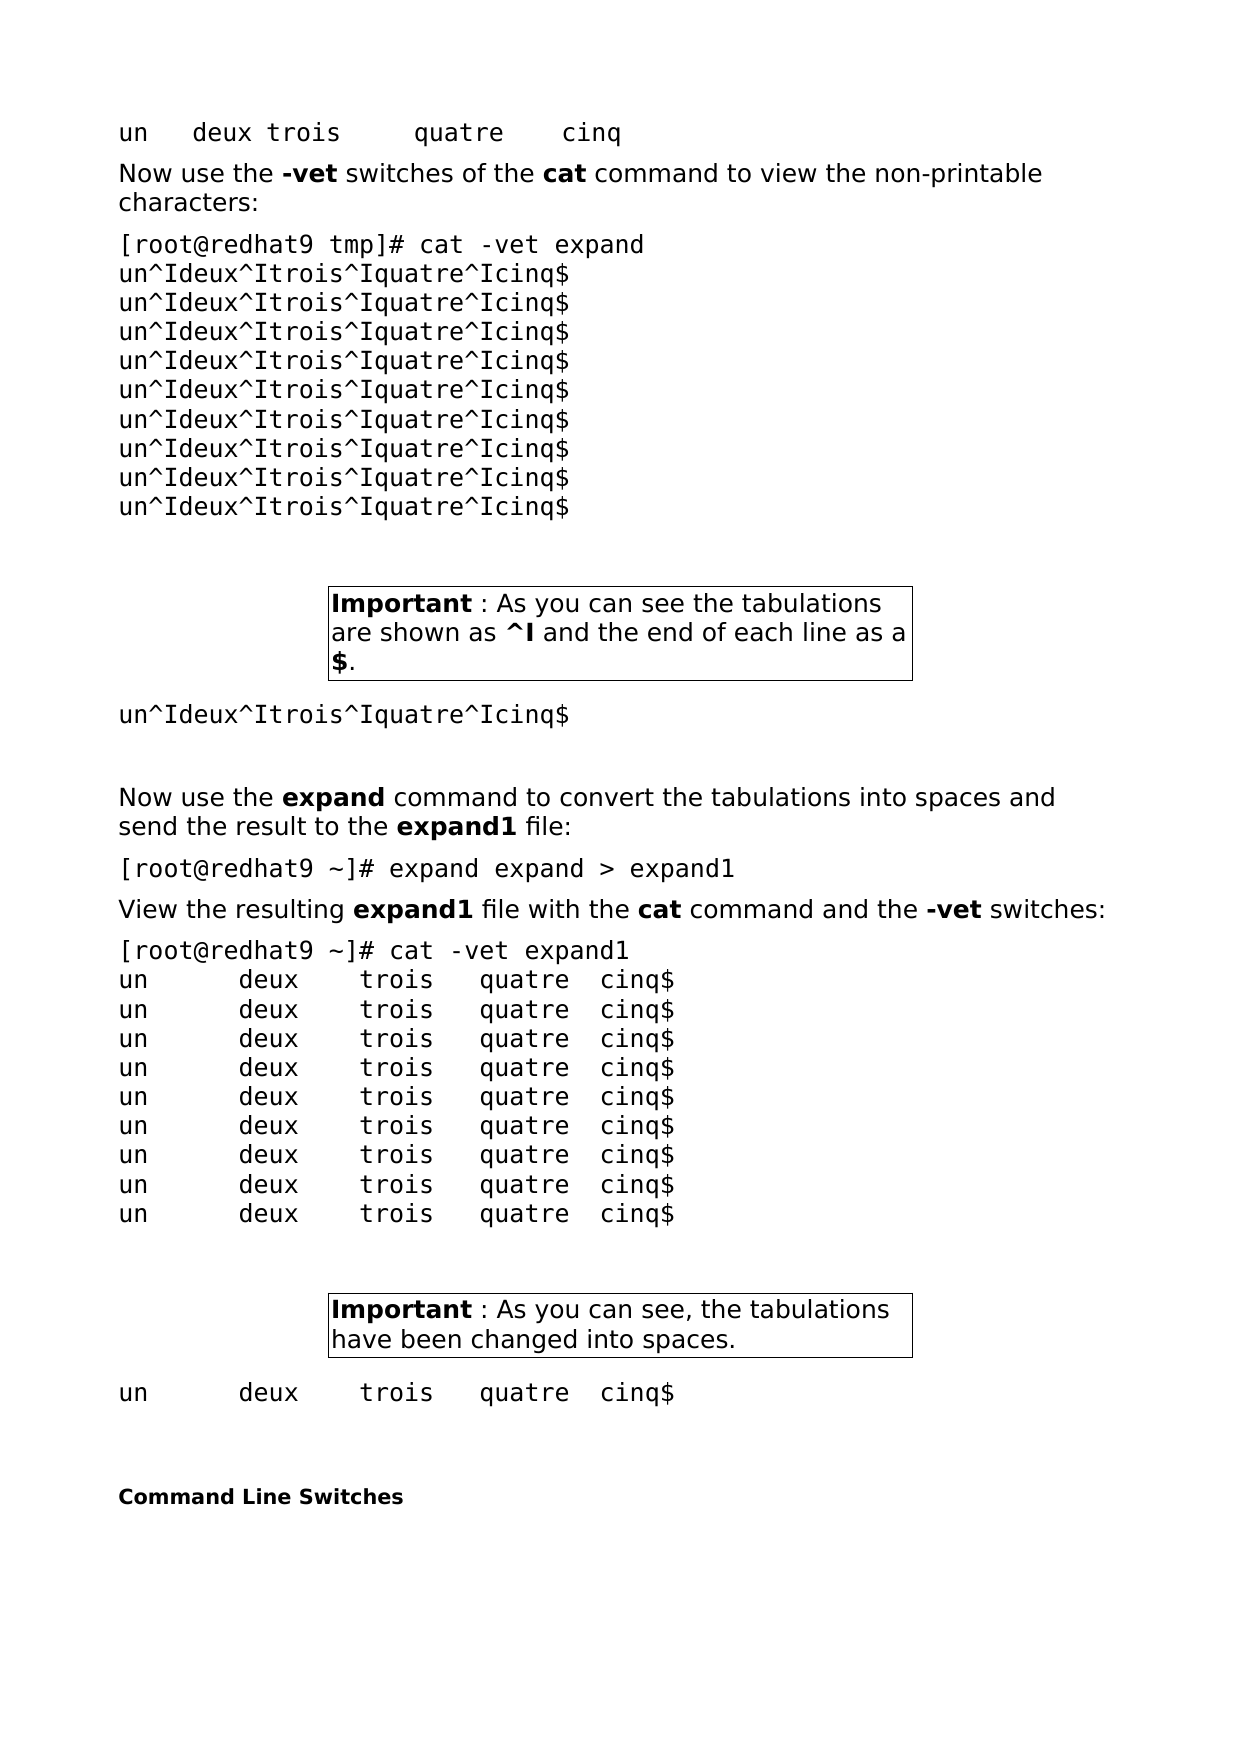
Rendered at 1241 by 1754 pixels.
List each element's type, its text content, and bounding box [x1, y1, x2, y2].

text Now use the expand command to convert the tabulations into spaces and send the result to the expand1 file: [118, 783, 1122, 841]
subtitle Command Line Switches [118, 1485, 1122, 1510]
table_header Important : As you can see the tabulations are shown as ^I and the end of each line as a $. [329, 587, 912, 679]
table_header Important : As you can see, the tabulations have been changed into spaces. [329, 1294, 912, 1357]
text [root@redhat9 ~]# expand expand > expand1 [118, 854, 1122, 883]
text [root@redhat9 ~]# cat -vet expand1 un deux trois quatre cinq$ un deux trois quatre cinq$ un deux trois quatre cinq$ un deux trois quatre cinq$ un deux trois quatre cinq$ un deux trois quatre cinq$ un deux trois quatre cinq$ un deux trois quatre cinq$ un deux trois quatre cinq$ un deux trois quatre cinq$ [118, 936, 1122, 1407]
text Now use the -vet switches of the cat command to view the non-printable characters: [118, 159, 1122, 217]
text [root@redhat9 tmp]# cat -vet expand un^Ideux^Itrois^Iquatre^Icinq$ un^Ideux^Itrois^Iquatre^Icinq$ un^Ideux^Itrois^Iquatre^Icinq$ un^Ideux^Itrois^Iquatre^Icinq$ un^Ideux^Itrois^Iquatre^Icinq$ un^Ideux^Itrois^Iquatre^Icinq$ un^Ideux^Itrois^Iquatre^Icinq$ un^Ideux^Itrois^Iquatre^Icinq$ un^Ideux^Itrois^Iquatre^Icinq$ un^Ideux^Itrois^Iquatre^Icinq$ [118, 230, 1122, 729]
text View the resulting expand1 file with the cat command and the -vet switches: [118, 895, 1122, 924]
text un deux trois quatre cinq [118, 118, 1122, 147]
